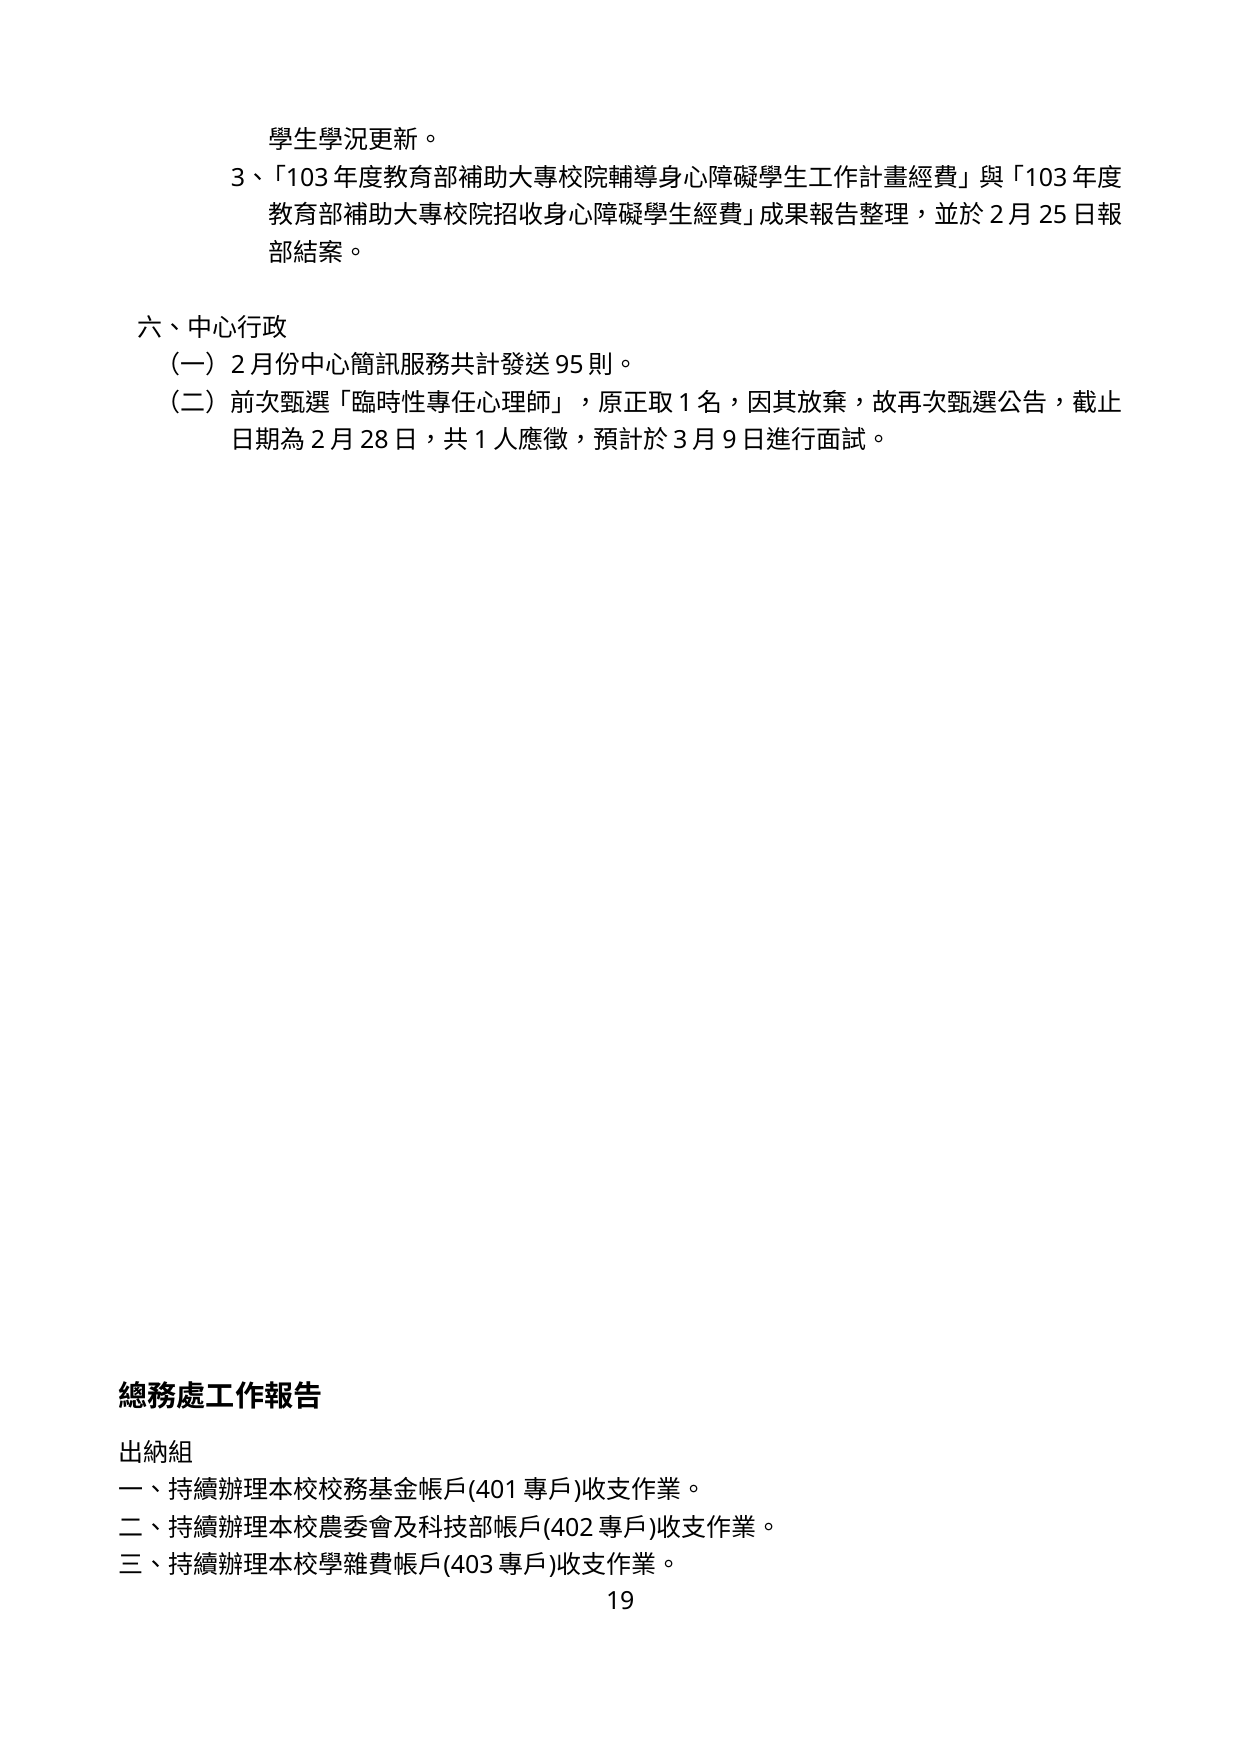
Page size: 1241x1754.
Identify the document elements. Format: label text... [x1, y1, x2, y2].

text 一、持續辦理本校校務基金帳戶(401專戶)收支作業。 [118, 1469, 1122, 1507]
text 3、「103年度教育部補助大專校院輔導身心障礙學生工作計畫經費」與「103年度教育部補助大專校院招收身心障礙學生經費」成果報告整理，並於2月25日報部結案。 [231, 157, 1122, 269]
text 學生學況更新。 [231, 119, 1122, 157]
text 總務處工作報告 [118, 1357, 1122, 1432]
text 六、中心行政 [137, 307, 1122, 344]
text 二、持續辦理本校農委會及科技部帳戶(402專戶)收支作業。 [118, 1507, 1122, 1544]
text （一）2月份中心簡訊服務共計發送95則。 [156, 344, 1122, 382]
text （二）前次甄選「臨時性專任心理師」，原正取1名，因其放棄，故再次甄選公告，截止日期為2月28日，共1人應徵，預計於3月9日進行面試。 [156, 382, 1122, 457]
text 出納組 [118, 1432, 1122, 1469]
text 三、持續辦理本校學雜費帳戶(403專戶)收支作業。 [118, 1544, 1122, 1582]
